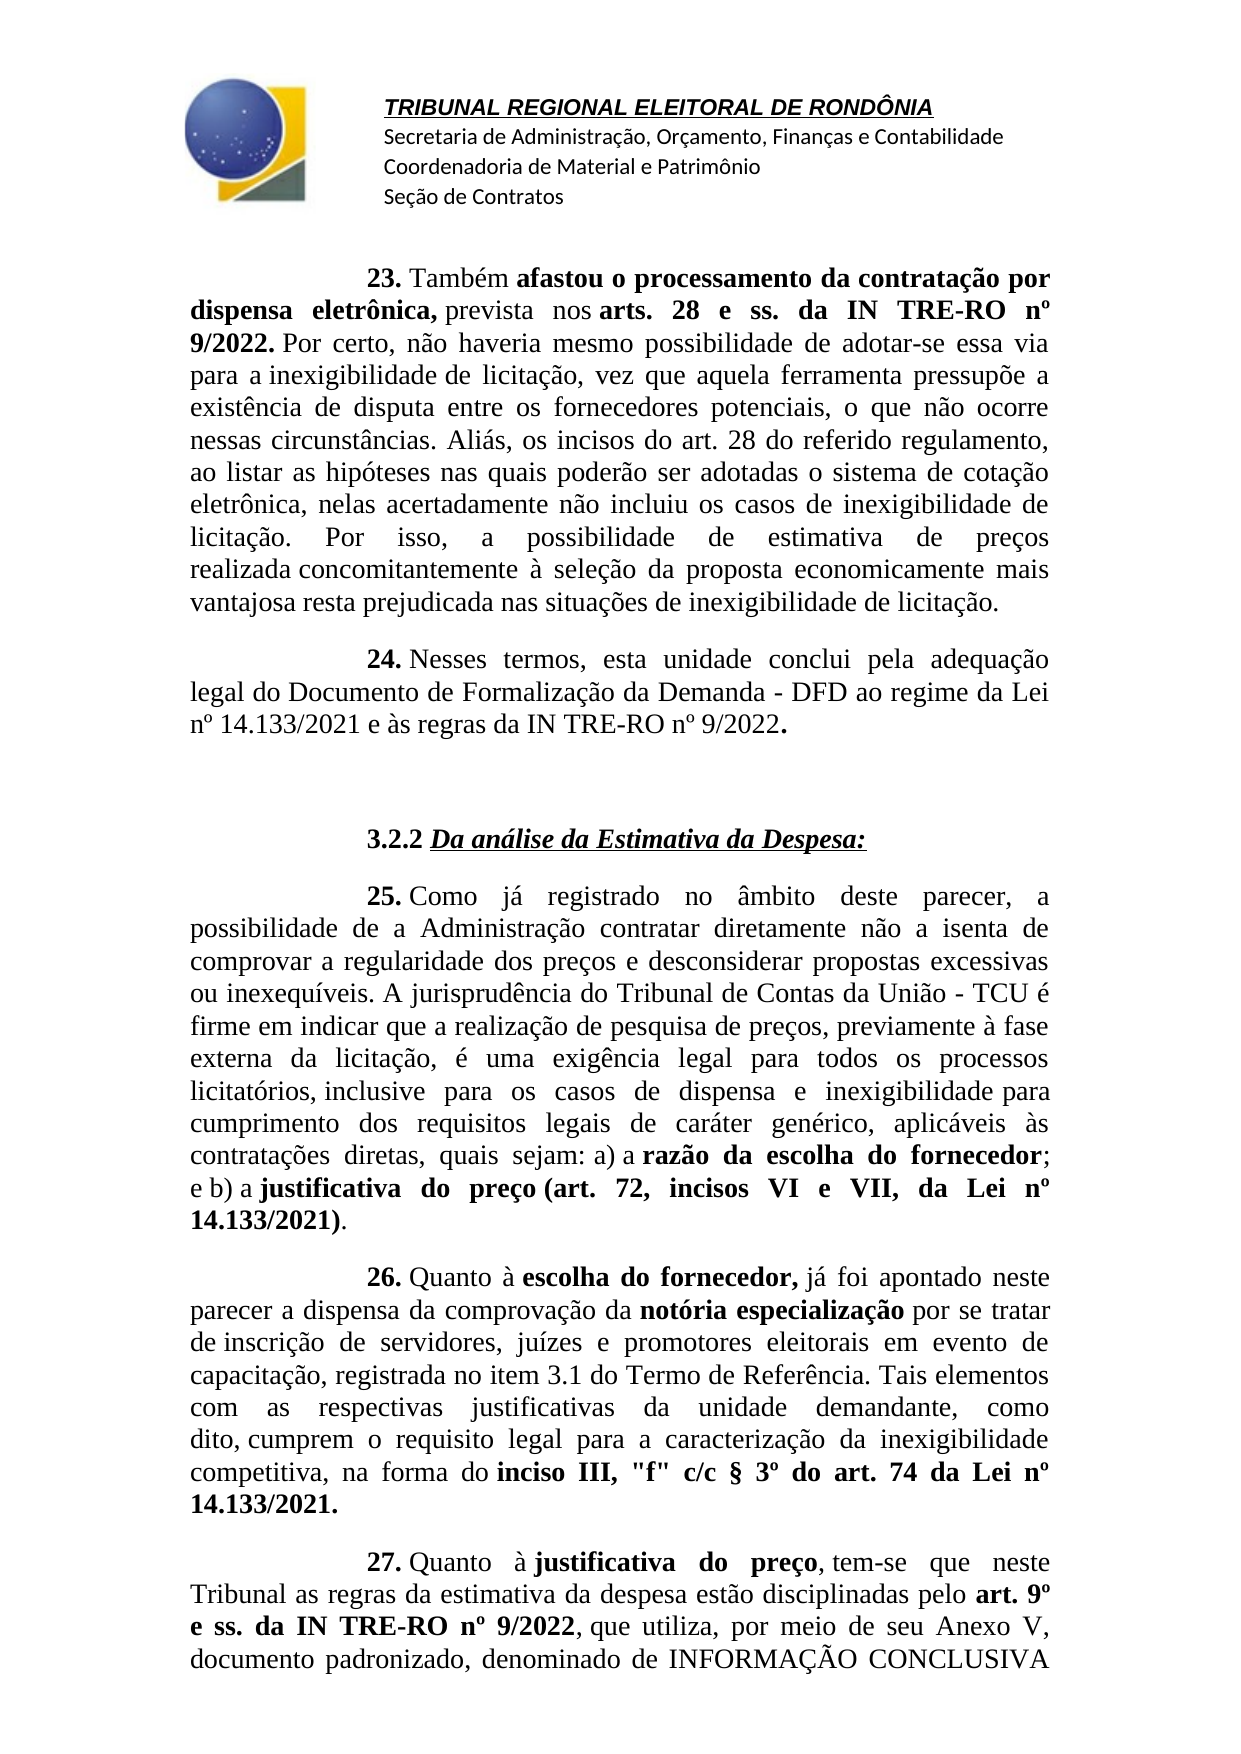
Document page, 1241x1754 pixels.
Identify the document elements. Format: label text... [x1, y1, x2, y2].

text 3.2.2 Da análise da Estimativa da Despesa: [190, 822, 1051, 854]
text 24. Nesses termos, esta unidade conclui pela adequação legal do Documento de Formalização da Demanda - DFD ao regime da Lei nº 14.133/2021 e às regras da IN TRE-RO nº 9/2022. [190, 642, 1051, 739]
text 27. Quanto à justificativa do preço, tem-se que neste Tribunal as regras da estimativa da despesa estão disciplinadas pelo art. 9º e ss. da IN TRE-RO nº 9/2022, que utiliza, por meio de seu Anexo V, documento padronizado, denominado de INFORMAÇÃO CONCLUSIVA [190, 1545, 1051, 1674]
text 26. Quanto à escolha do fornecedor, já foi apontado neste parecer a dispensa da comprovação da notória especialização por se tratar de inscrição de servidores, juízes e promotores eleitorais em evento de capacitação, registrada no item 3.1 do Termo de Referência. Tais elementos com as respectivas justificativas da unidade demandante, como dito, cumprem o requisito legal para a caracterização da inexigibilidade competitiva, na forma do inciso III, "f" c/c § 3º do art. 74 da Lei nº 14.133/2021. [190, 1261, 1051, 1520]
text 23. Também afastou o processamento da contratação por dispensa eletrônica, prevista nos arts. 28 e ss. da IN TRE-RO nº 9/2022. Por certo, não haveria mesmo possibilidade de adotar-se essa via para a inexigibilidade de licitação, vez que aquela ferramenta pressupõe a existência de disputa entre os fornecedores potenciais, o que não ocorre nessas circunstâncias. Aliás, os incisos do art. 28 do referido regulamento, ao listar as hipóteses nas quais poderão ser adotadas o sistema de cotação eletrônica, nelas acertadamente não incluiu os casos de inexigibilidade de licitação. Por isso, a possibilidade de estimativa de preços realizada concomitantemente à seleção da proposta economicamente mais vantajosa resta prejudicada nas situações de inexigibilidade de licitação. [190, 261, 1051, 617]
text 25. Como já registrado no âmbito deste parecer, a possibilidade de a Administração contratar diretamente não a isenta de comprovar a regularidade dos preços e desconsiderar propostas excessivas ou inexequíveis. A jurisprudência do Tribunal de Contas da União - TCU é firme em indicar que a realização de pesquisa de preços, previamente à fase externa da licitação, é uma exigência legal para todos os processos licitatórios, inclusive para os casos de dispensa e inexigibilidade para cumprimento dos requisitos legais de caráter genérico, aplicáveis às contratações diretas, quais sejam: a) a razão da escolha do fornecedor; e b) a justificativa do preço (art. 72, incisos VI e VII, da Lei nº 14.133/2021). [190, 879, 1051, 1236]
